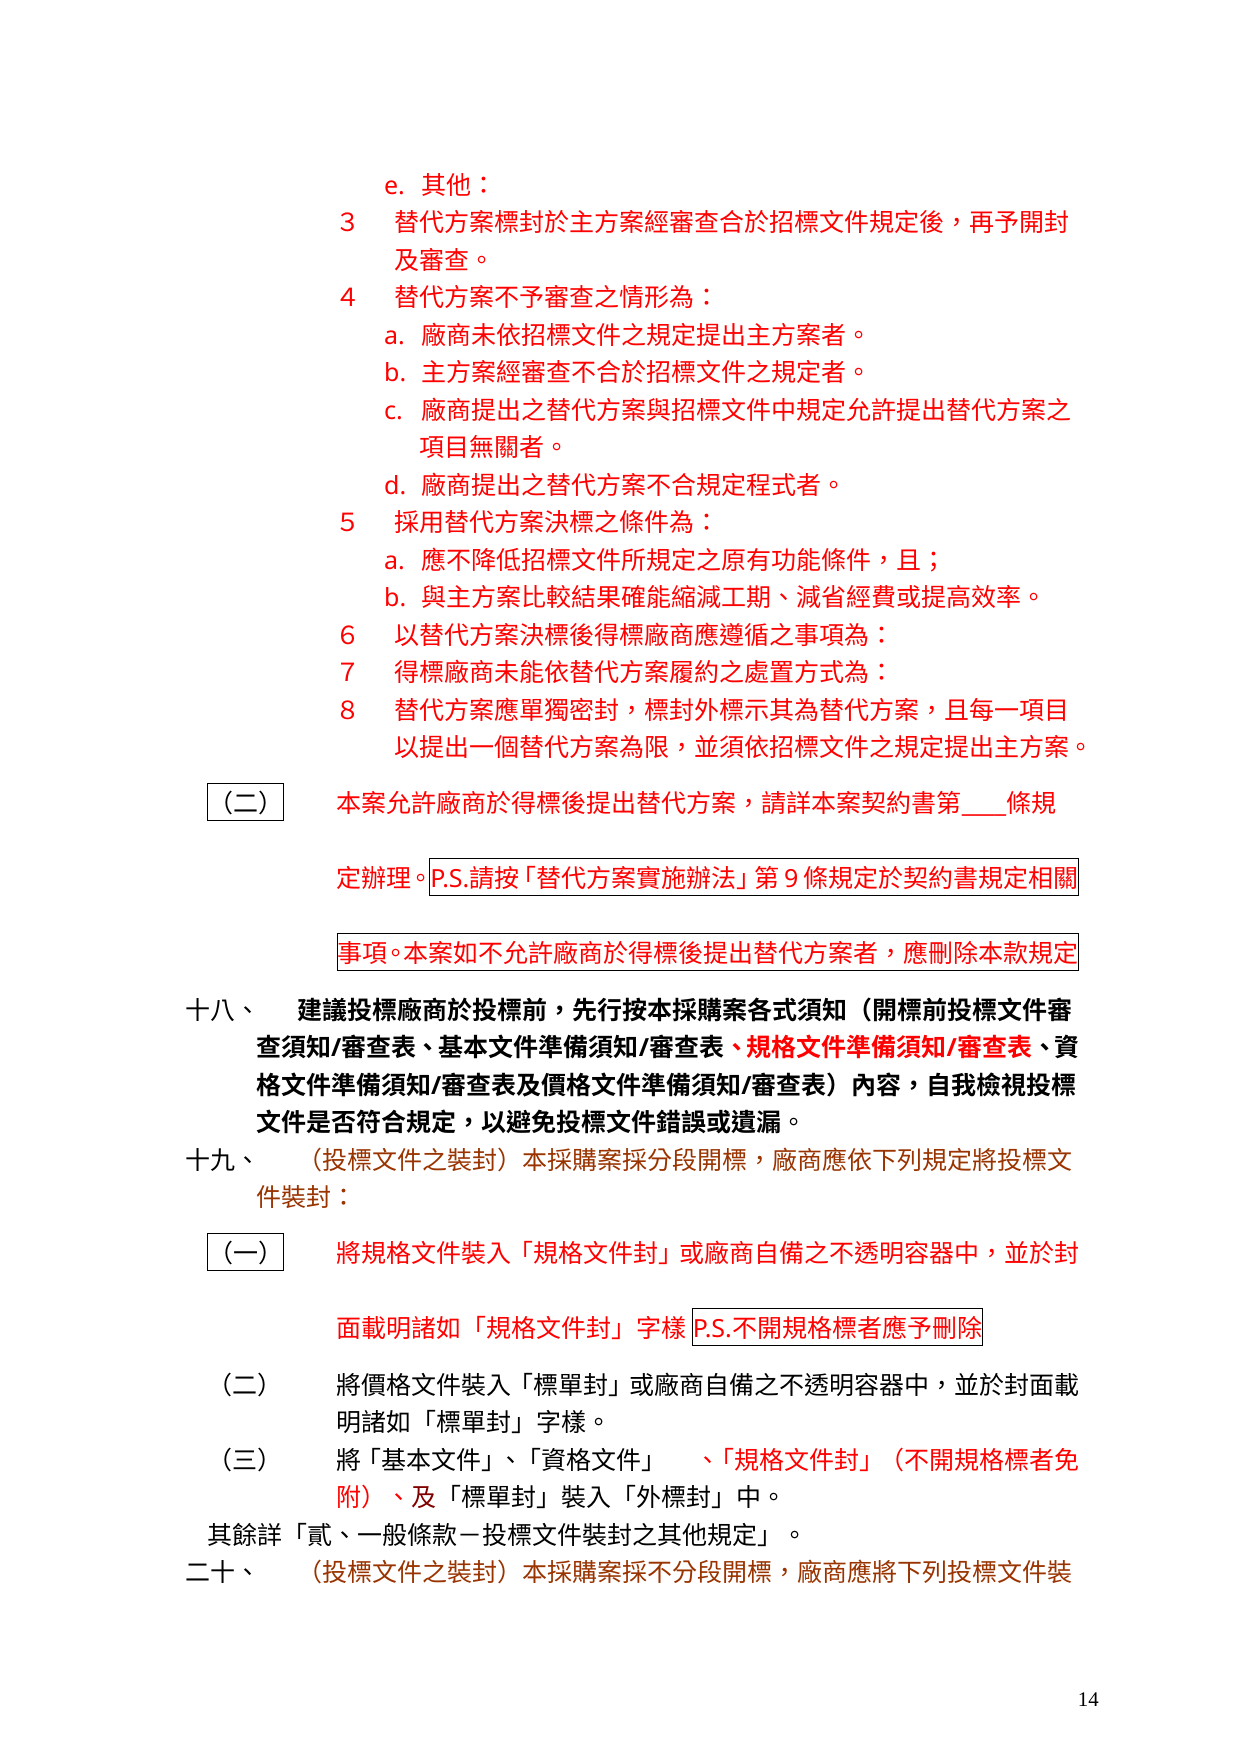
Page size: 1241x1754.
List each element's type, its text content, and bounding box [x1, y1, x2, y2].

subtitle 替代方案應單獨密封，標封外標示其為替代方案，且每一項目以提出一個替代方案為限，並須依招標文件之規定提出主方案。 [335, 689, 1092, 764]
subtitle 得標廠商未能依替代方案履約之處置方式為： [335, 652, 1092, 689]
subtitle 建議投標廠商於投標前，先行按本採購案各式須知（開標前投標文件審查須知/審查表、基本文件準備須知/審查表、規格文件準備須知/審查表、資格文件準備須知/審查表及價格文件準備須知/審查表）內容，自我檢視投標文件是否符合規定，以避免投標文件錯誤或遺漏。 [185, 989, 1079, 1139]
subtitle 其餘詳「貳、一般條款－投標文件裝封之其他規定」。 [177, 1514, 1092, 1552]
subtitle 將價格文件裝入「標單封」或廠商自備之不透明容器中，並於封面載明諸如「標單封」字樣。 [207, 1364, 1079, 1439]
subtitle 替代方案不予審查之情形為： [335, 277, 1092, 314]
subtitle 本案允許廠商於得標後提出替代方案，請詳本案契約書第____條規定辦理。P.S.請按「替代方案實施辦法」第9條規定於契約書規定相關事項。本案如不允許廠商於得標後提出替代方案者，應刪除本款規定 [207, 764, 1079, 989]
subtitle 將「基本文件」、「資格文件」、「規格文件封」（不開規格標者免附）、及「標單封」裝入「外標封」中。 [207, 1439, 1079, 1514]
subtitle 其他： [384, 164, 1092, 202]
subtitle （投標文件之裝封）本採購案採分段開標，廠商應依下列規定將投標文件裝封： [185, 1139, 1079, 1214]
subtitle 應不降低招標文件所規定之原有功能條件，且； [384, 539, 1092, 577]
subtitle 主方案經審查不合於招標文件之規定者。 [384, 352, 1092, 389]
subtitle 廠商未依招標文件之規定提出主方案者。 [384, 314, 1092, 352]
subtitle （投標文件之裝封）本採購案採不分段開標，廠商應將下列投標文件裝入「外標封」，或廠商自備之不透明容器中。價格文件得直接裝於「外標封」中，免另行裝封： [185, 1552, 1092, 1589]
subtitle 採用替代方案決標之條件為： [335, 502, 1092, 539]
subtitle 與主方案比較結果確能縮減工期、減省經費或提高效率。 [384, 577, 1092, 614]
subtitle 以替代方案決標後得標廠商應遵循之事項為： [335, 614, 1092, 652]
subtitle 廠商提出之替代方案與招標文件中規定允許提出替代方案之項目無關者。 [384, 389, 1092, 464]
subtitle 將規格文件裝入「規格文件封」或廠商自備之不透明容器中，並於封面載明諸如「規格文件封」字樣P.S.不開規格標者應予刪除 [207, 1214, 1079, 1364]
subtitle 廠商提出之替代方案不合規定程式者。 [384, 464, 1092, 502]
subtitle 替代方案標封於主方案經審查合於招標文件規定後，再予開封及審查。 [335, 202, 1092, 277]
